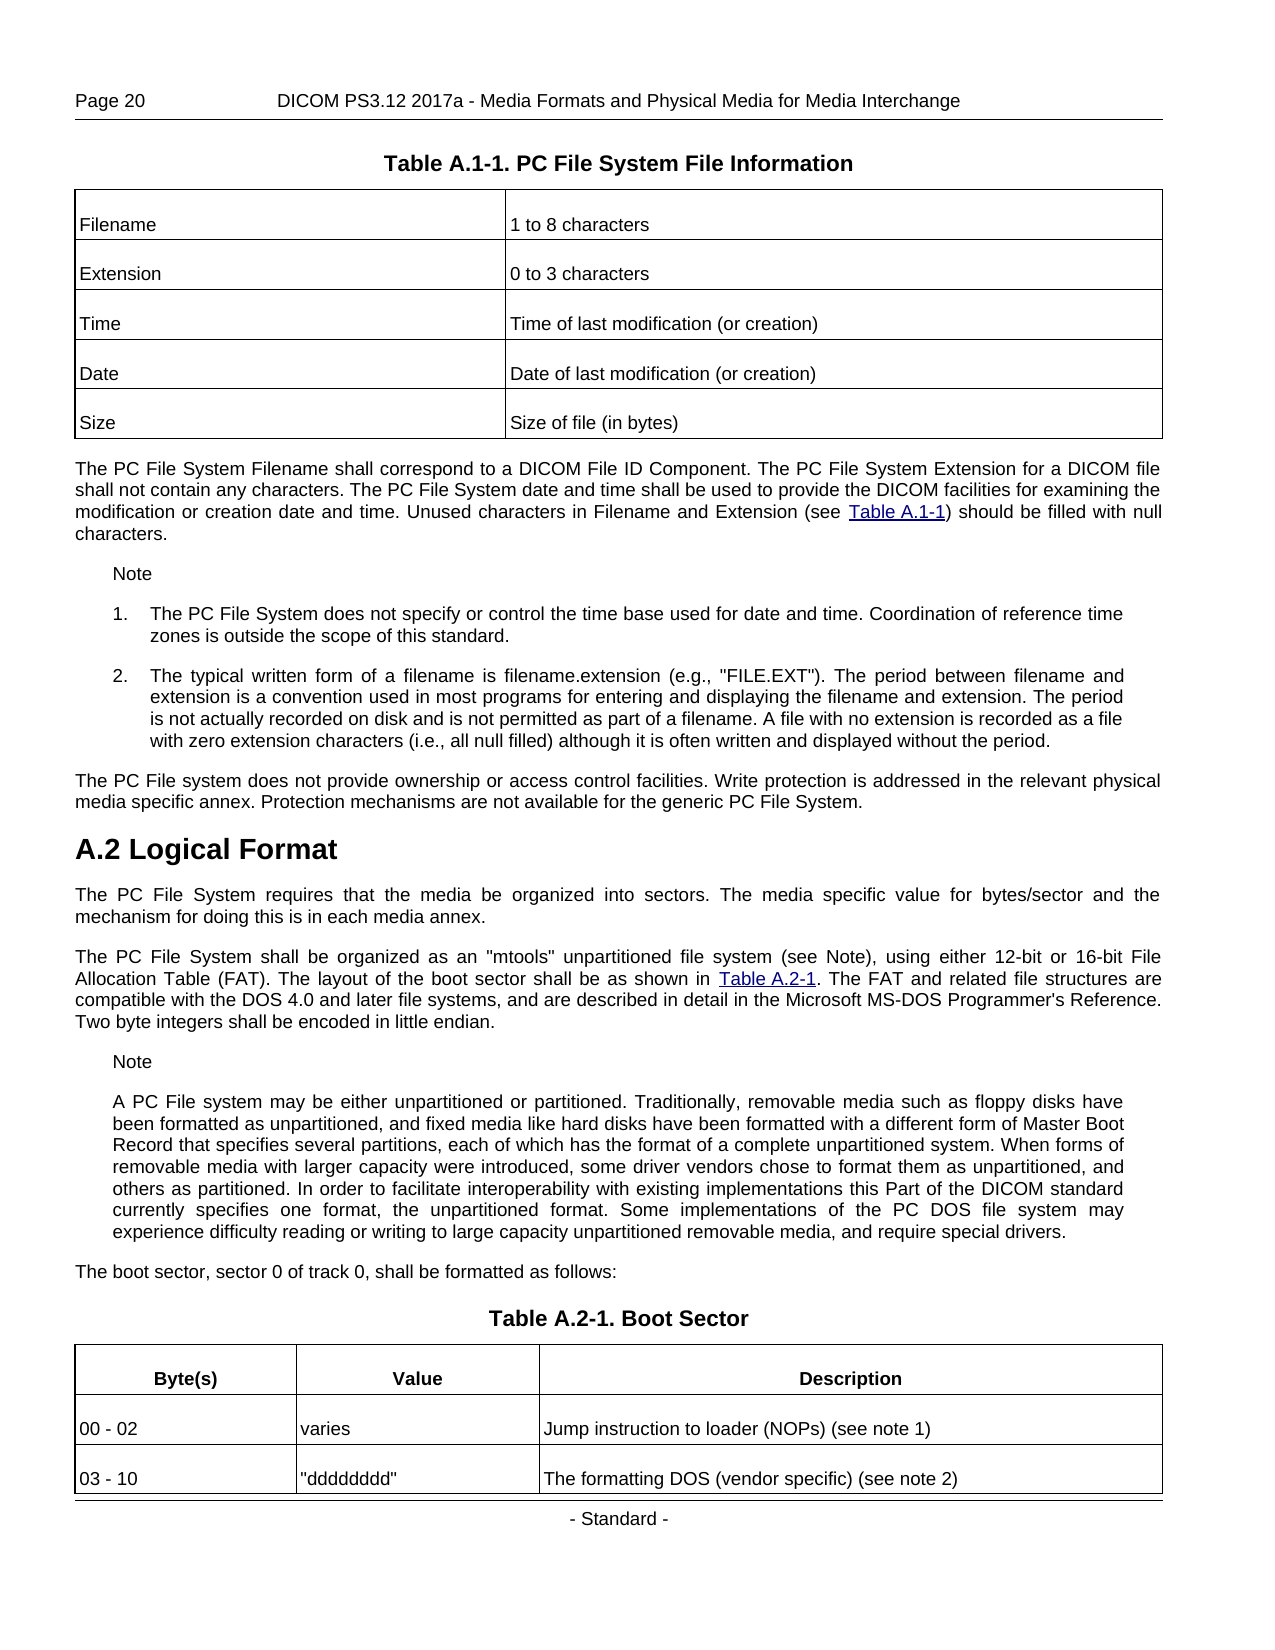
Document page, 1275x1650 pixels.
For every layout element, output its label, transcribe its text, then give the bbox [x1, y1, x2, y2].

text The PC File System requires that the media be organized into sectors. The media specific value for bytes/sector and the mechanism for doing this is in each media annex. [75, 884, 1162, 927]
text The PC File System shall be organized as an "mtools" unpartitioned file system (see Note), using either 12-bit or 16-bit File Allocation Table (FAT). The layout of the boot sector shall be as shown in Table A.2-1. The FAT and related file structures are compatible with the DOS 4.0 and later file systems, and are described in detail in the Microsoft MS-DOS Programmer's Reference. Two byte integers shall be encoded in little endian. [75, 946, 1162, 1032]
table_cell 03 - 10 [76, 1445, 296, 1493]
text The PC File system does not provide ownership or access control facilities. Write protection is addressed in the relevant physical media specific annex. Protection mechanisms are not available for the generic PC File System. [75, 770, 1162, 813]
table_cell The formatting DOS (vendor specific) (see note 2) [540, 1445, 1162, 1493]
table_cell Jump instruction to loader (NOPs) (see note 1) [540, 1395, 1162, 1444]
table_cell varies [297, 1395, 539, 1444]
text Note [112, 1051, 1125, 1072]
list The typical written form of a filename is filename.extension (e.g., "FILE.EXT"). The period between filename and extension is a convention used in most programs for entering and displaying the filename and extension. The period is not actually recorded on disk and is not permitted as part of a filename. A file with no extension is recorded as a file with zero extension characters (i.e., all null filled) although it is often written and displayed without the period. [112, 665, 1125, 751]
text Table A.2-1. Boot Sector [75, 1305, 1162, 1331]
table_header Description [540, 1345, 1162, 1394]
text A.2 Logical Format [75, 832, 1162, 865]
table_cell "dddddddd" [297, 1445, 539, 1493]
text Table A.1-1. PC File System File Information [75, 150, 1162, 176]
table_cell 00 - 02 [76, 1395, 296, 1444]
table_header Value [297, 1345, 539, 1394]
text A PC File system may be either unpartitioned or partitioned. Traditionally, removable media such as floppy disks have been formatted as unpartitioned, and fixed media like hard disks have been formatted with a different form of Master Boot Record that specifies several partitions, each of which has the format of a complete unpartitioned system. When forms of removable media with larger capacity were introduced, some driver vendors chose to format them as unpartitioned, and others as partitioned. In order to facilitate interoperability with existing implementations this Part of the DICOM standard currently specifies one format, the unpartitioned format. Some implementations of the PC DOS file system may experience difficulty reading or writing to large capacity unpartitioned removable media, and require special drivers. [112, 1091, 1125, 1242]
text The boot sector, sector 0 of track 0, shall be formatted as follows: [75, 1261, 1162, 1282]
table_cell Time of last modification (or creation) [506, 290, 1162, 338]
table_header Byte(s) [76, 1345, 296, 1394]
text Note [112, 563, 1125, 584]
list The PC File System does not specify or control the time base used for date and time. Coordination of reference time zones is outside the scope of this standard. [112, 603, 1125, 646]
text The PC File System Filename shall correspond to a DICOM File ID Component. The PC File System Extension for a DICOM file shall not contain any characters. The PC File System date and time shall be used to provide the DICOM facilities for examining the modification or creation date and time. Unused characters in Filename and Extension (see Table A.1-1) should be filled with null characters. [75, 458, 1162, 544]
table_header Filename [76, 190, 505, 239]
table_cell 0 to 3 characters [506, 240, 1162, 289]
table_cell Date of last modification (or creation) [506, 340, 1162, 388]
table_cell Time [76, 290, 505, 338]
table_cell Date [76, 340, 505, 388]
table_cell Extension [76, 240, 505, 289]
table_cell Size of file (in bytes) [506, 389, 1162, 438]
table_cell Size [76, 389, 505, 438]
table_header 1 to 8 characters [506, 190, 1162, 239]
